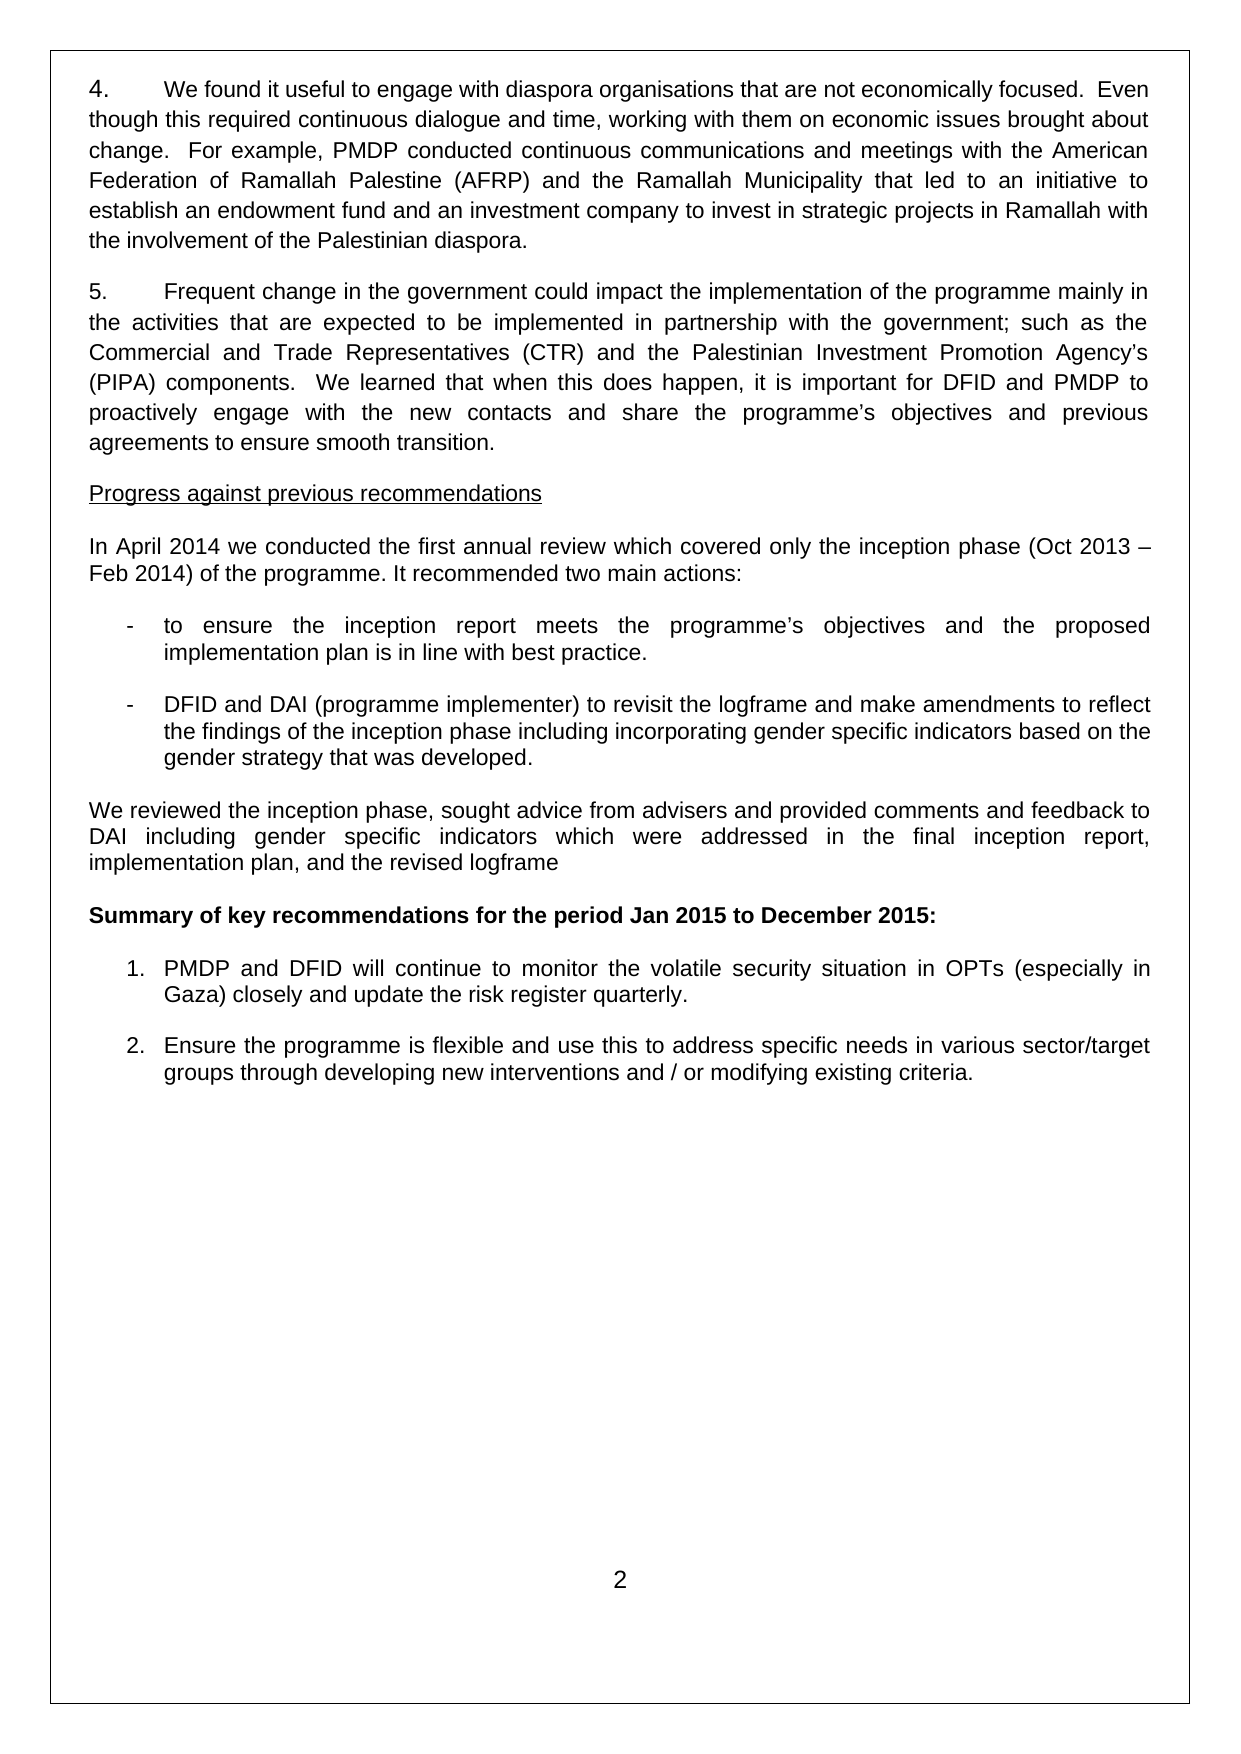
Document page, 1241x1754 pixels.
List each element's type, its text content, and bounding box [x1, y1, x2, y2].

list Ensure the programme is flexible and use this to address specific needs in various sector/target groups through developing new interventions and / or modifying existing criteria. [126, 1032, 1152, 1085]
list PMDP and DFID will continue to monitor the volatile security situation in OPTs (especially in Gaza) closely and update the risk register quarterly. [126, 955, 1152, 1007]
text Progress against previous recommendations [89, 480, 1152, 507]
text In April 2014 we conducted the first annual review which covered only the inception phase (Oct 2013 – Feb 2014) of the programme. It recommended two main actions: [89, 533, 1152, 586]
text We reviewed the inception phase, sought advice from advisers and provided comments and feedback to DAI including gender specific indicators which were addressed in the final inception report, implementation plan, and the revised logframe [89, 797, 1152, 876]
text Summary of key recommendations for the period Jan 2015 to December 2015: [89, 902, 1152, 928]
list DFID and DAI (programme implementer) to revisit the logframe and make amendments to reflect the findings of the inception phase including incorporating gender specific indicators based on the gender strategy that was developed. [126, 691, 1152, 770]
list We found it useful to engage with diaspora organisations that are not economically focused. Even though this required continuous dialogue and time, working with them on economic issues brought about change. For example, PMDP conducted continuous communications and meetings with the American Federation of Ramallah Palestine (AFRP) and the Ramallah Municipality that led to an initiative to establish an endowment fund and an investment company to invest in strategic projects in Ramallah with the involvement of the Palestinian diaspora. [89, 74, 1149, 254]
list to ensure the inception report meets the programme’s objectives and the proposed implementation plan is in line with best practice. [126, 612, 1152, 665]
list Frequent change in the government could impact the implementation of the programme mainly in the activities that are expected to be implemented in partnership with the government; such as the Commercial and Trade Representatives (CTR) and the Palestinian Investment Promotion Agency’s (PIPA) components. We learned that when this does happen, it is important for DFID and PMDP to proactively engage with the new contacts and share the programme’s objectives and previous agreements to ensure smooth transition. [89, 278, 1149, 456]
